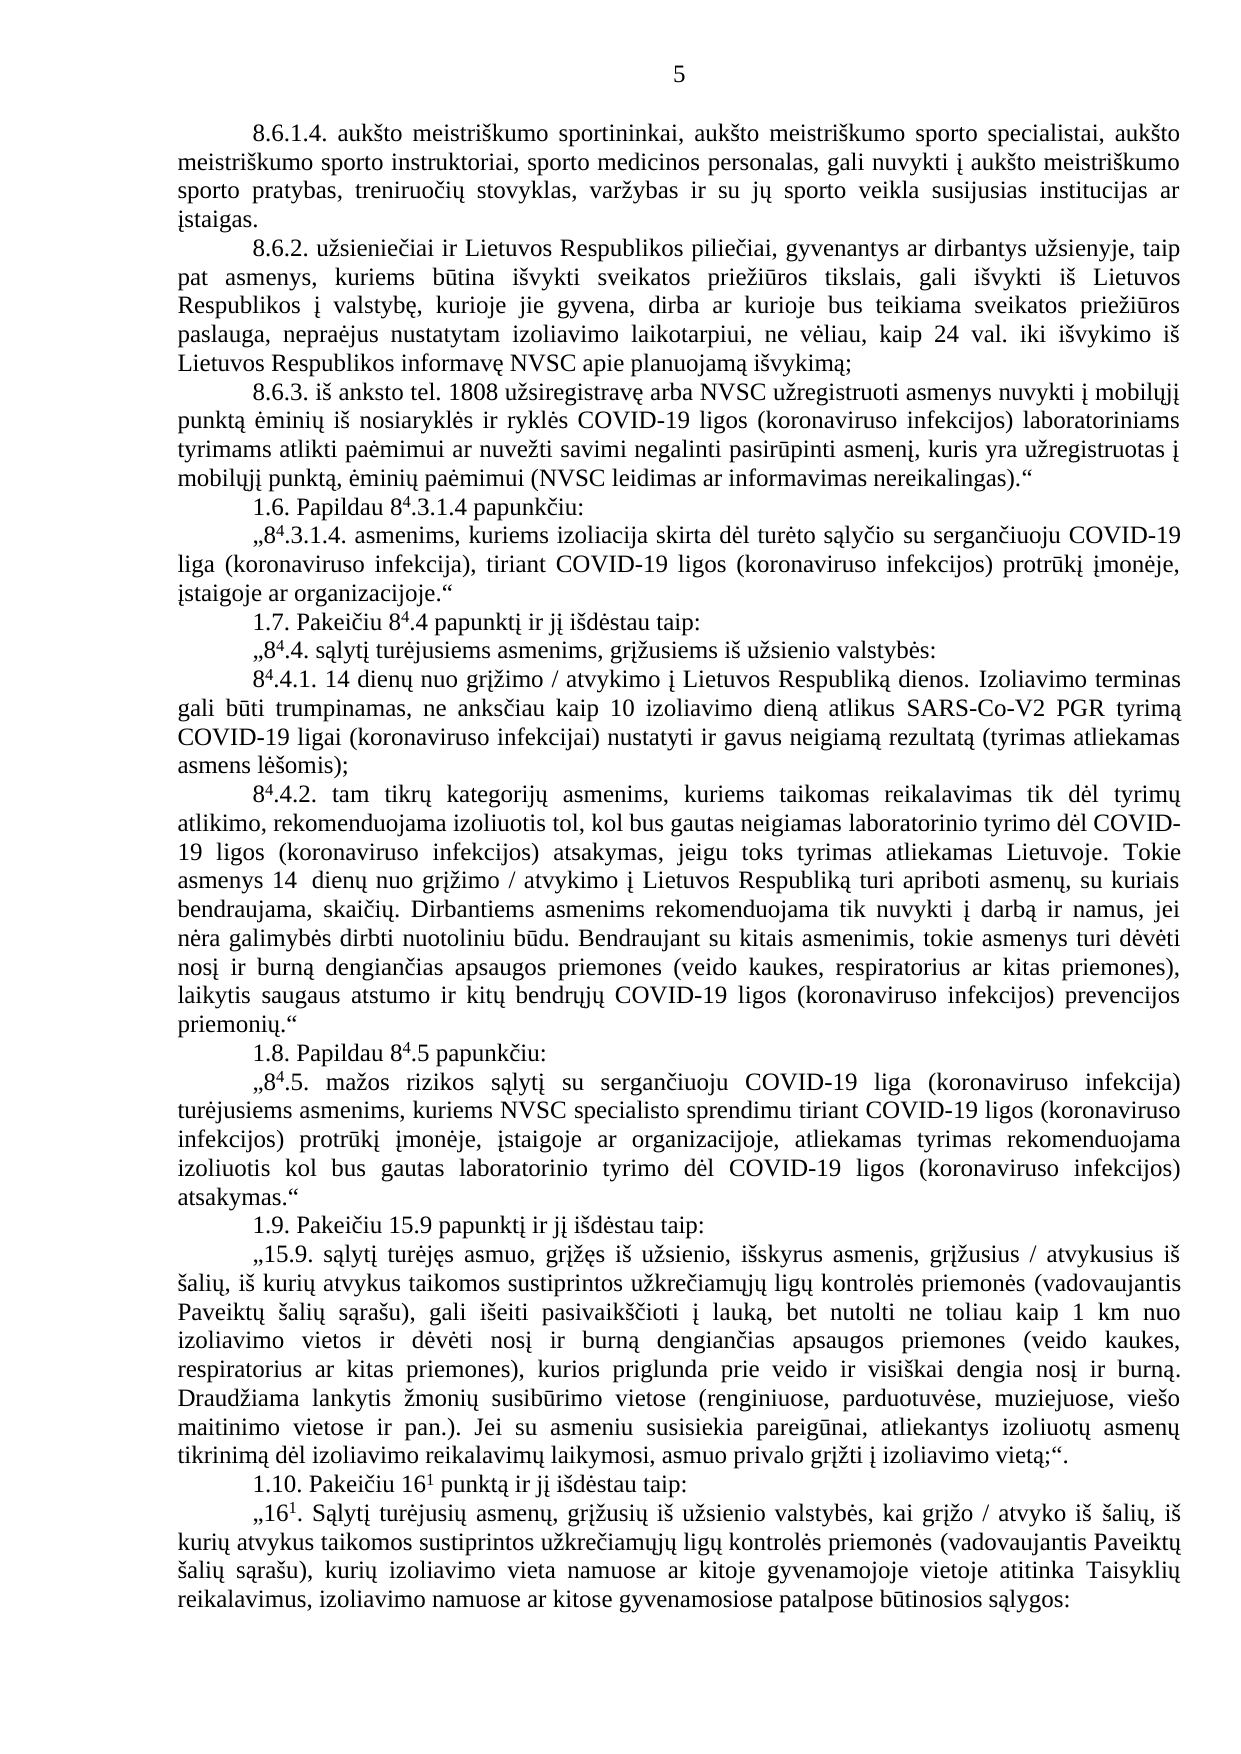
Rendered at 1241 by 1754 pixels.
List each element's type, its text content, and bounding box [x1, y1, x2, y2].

text 1.7. Pakeičiu 84.4 papunktį ir jį išdėstau taip: [177, 607, 1181, 636]
text 84.4.2. tam tikrų kategorijų asmenims, kuriems taikomas reikalavimas tik dėl tyrimų atlikimo, rekomenduojama izoliuotis tol, kol bus gautas neigiamas laboratorinio tyrimo dėl COVID-19 ligos (koronaviruso infekcijos) atsakymas, jeigu toks tyrimas atliekamas Lietuvoje. Tokie asmenys 14 dienų nuo grįžimo / atvykimo į Lietuvos Respubliką turi apriboti asmenų, su kuriais bendraujama, skaičių. Dirbantiems asmenims rekomenduojama tik nuvykti į darbą ir namus, jei nėra galimybės dirbti nuotoliniu būdu. Bendraujant su kitais asmenimis, tokie asmenys turi dėvėti nosį ir burną dengiančias apsaugos priemones (veido kaukes, respiratorius ar kitas priemones), laikytis saugaus atstumo ir kitų bendrųjų COVID-19 ligos (koronaviruso infekcijos) prevencijos priemonių.“ [177, 779, 1181, 1038]
text 8.6.2. užsieniečiai ir Lietuvos Respublikos piliečiai, gyvenantys ar dirbantys užsienyje, taip pat asmenys, kuriems būtina išvykti sveikatos priežiūros tikslais, gali išvykti iš Lietuvos Respublikos į valstybę, kurioje jie gyvena, dirba ar kurioje bus teikiama sveikatos priežiūros paslauga, nepraėjus nustatytam izoliavimo laikotarpiui, ne vėliau, kaip 24 val. iki išvykimo iš Lietuvos Respublikos informavę NVSC apie planuojamą išvykimą; [177, 233, 1181, 377]
text „84.4. sąlytį turėjusiems asmenims, grįžusiems iš užsienio valstybės: [177, 636, 1181, 664]
text 1.9. Pakeičiu 15.9 papunktį ir jį išdėstau taip: [177, 1211, 1181, 1239]
text „15.9. sąlytį turėjęs asmuo, grįžęs iš užsienio, išskyrus asmenis, grįžusius / atvykusius iš šalių, iš kurių atvykus taikomos sustiprintos užkrečiamųjų ligų kontrolės priemonės (vadovaujantis Paveiktų šalių sąrašu), gali išeiti pasivaikščioti į lauką, bet nutolti ne toliau kaip 1 km nuo izoliavimo vietos ir dėvėti nosį ir burną dengiančias apsaugos priemones (veido kaukes, respiratorius ar kitas priemones), kurios priglunda prie veido ir visiškai dengia nosį ir burną. Draudžiama lankytis žmonių susibūrimo vietose (renginiuose, parduotuvėse, muziejuose, viešo maitinimo vietose ir pan.). Jei su asmeniu susisiekia pareigūnai, atliekantys izoliuotų asmenų tikrinimą dėl izoliavimo reikalavimų laikymosi, asmuo privalo grįžti į izoliavimo vietą;“. [177, 1239, 1181, 1469]
text 1.10. Pakeičiu 161 punktą ir jį išdėstau taip: [177, 1469, 1181, 1498]
text „161. Sąlytį turėjusių asmenų, grįžusių iš užsienio valstybės, kai grįžo / atvyko iš šalių, iš kurių atvykus taikomos sustiprintos užkrečiamųjų ligų kontrolės priemonės (vadovaujantis Paveiktų šalių sąrašu), kurių izoliavimo vieta namuose ar kitoje gyvenamojoje vietoje atitinka Taisyklių reikalavimus, izoliavimo namuose ar kitose gyvenamosiose patalpose būtinosios sąlygos: [177, 1498, 1181, 1613]
text „84.5. mažos rizikos sąlytį su sergančiuoju COVID-19 liga (koronaviruso infekcija) turėjusiems asmenims, kuriems NVSC specialisto sprendimu tiriant COVID-19 ligos (koronaviruso infekcijos) protrūkį įmonėje, įstaigoje ar organizacijoje, atliekamas tyrimas rekomenduojama izoliuotis kol bus gautas laboratorinio tyrimo dėl COVID-19 ligos (koronaviruso infekcijos) atsakymas.“ [177, 1067, 1181, 1211]
text 8.6.3. iš anksto tel. 1808 užsiregistravę arba NVSC užregistruoti asmenys nuvykti į mobilųjį punktą ėminių iš nosiaryklės ir ryklės COVID-19 ligos (koronaviruso infekcijos) laboratoriniams tyrimams atlikti paėmimui ar nuvežti savimi negalinti pasirūpinti asmenį, kuris yra užregistruotas į mobilųjį punktą, ėminių paėmimui (NVSC leidimas ar informavimas nereikalingas).“ [177, 377, 1181, 492]
text 1.8. Papildau 84.5 papunkčiu: [177, 1038, 1181, 1067]
text 84.4.1. 14 dienų nuo grįžimo / atvykimo į Lietuvos Respubliką dienos. Izoliavimo terminas gali būti trumpinamas, ne anksčiau kaip 10 izoliavimo dieną atlikus SARS-Co-V2 PGR tyrimą COVID-19 ligai (koronaviruso infekcijai) nustatyti ir gavus neigiamą rezultatą (tyrimas atliekamas asmens lėšomis); [177, 664, 1181, 779]
text 1.6. Papildau 84.3.1.4 papunkčiu: [177, 492, 1181, 521]
text 8.6.1.4. aukšto meistriškumo sportininkai, aukšto meistriškumo sporto specialistai, aukšto meistriškumo sporto instruktoriai, sporto medicinos personalas, gali nuvykti į aukšto meistriškumo sporto pratybas, treniruočių stovyklas, varžybas ir su jų sporto veikla susijusias institucijas ar įstaigas. [177, 118, 1181, 233]
text „84.3.1.4. asmenims, kuriems izoliacija skirta dėl turėto sąlyčio su sergančiuoju COVID-19 liga (koronaviruso infekcija), tiriant COVID-19 ligos (koronaviruso infekcijos) protrūkį įmonėje, įstaigoje ar organizacijoje.“ [177, 521, 1181, 607]
